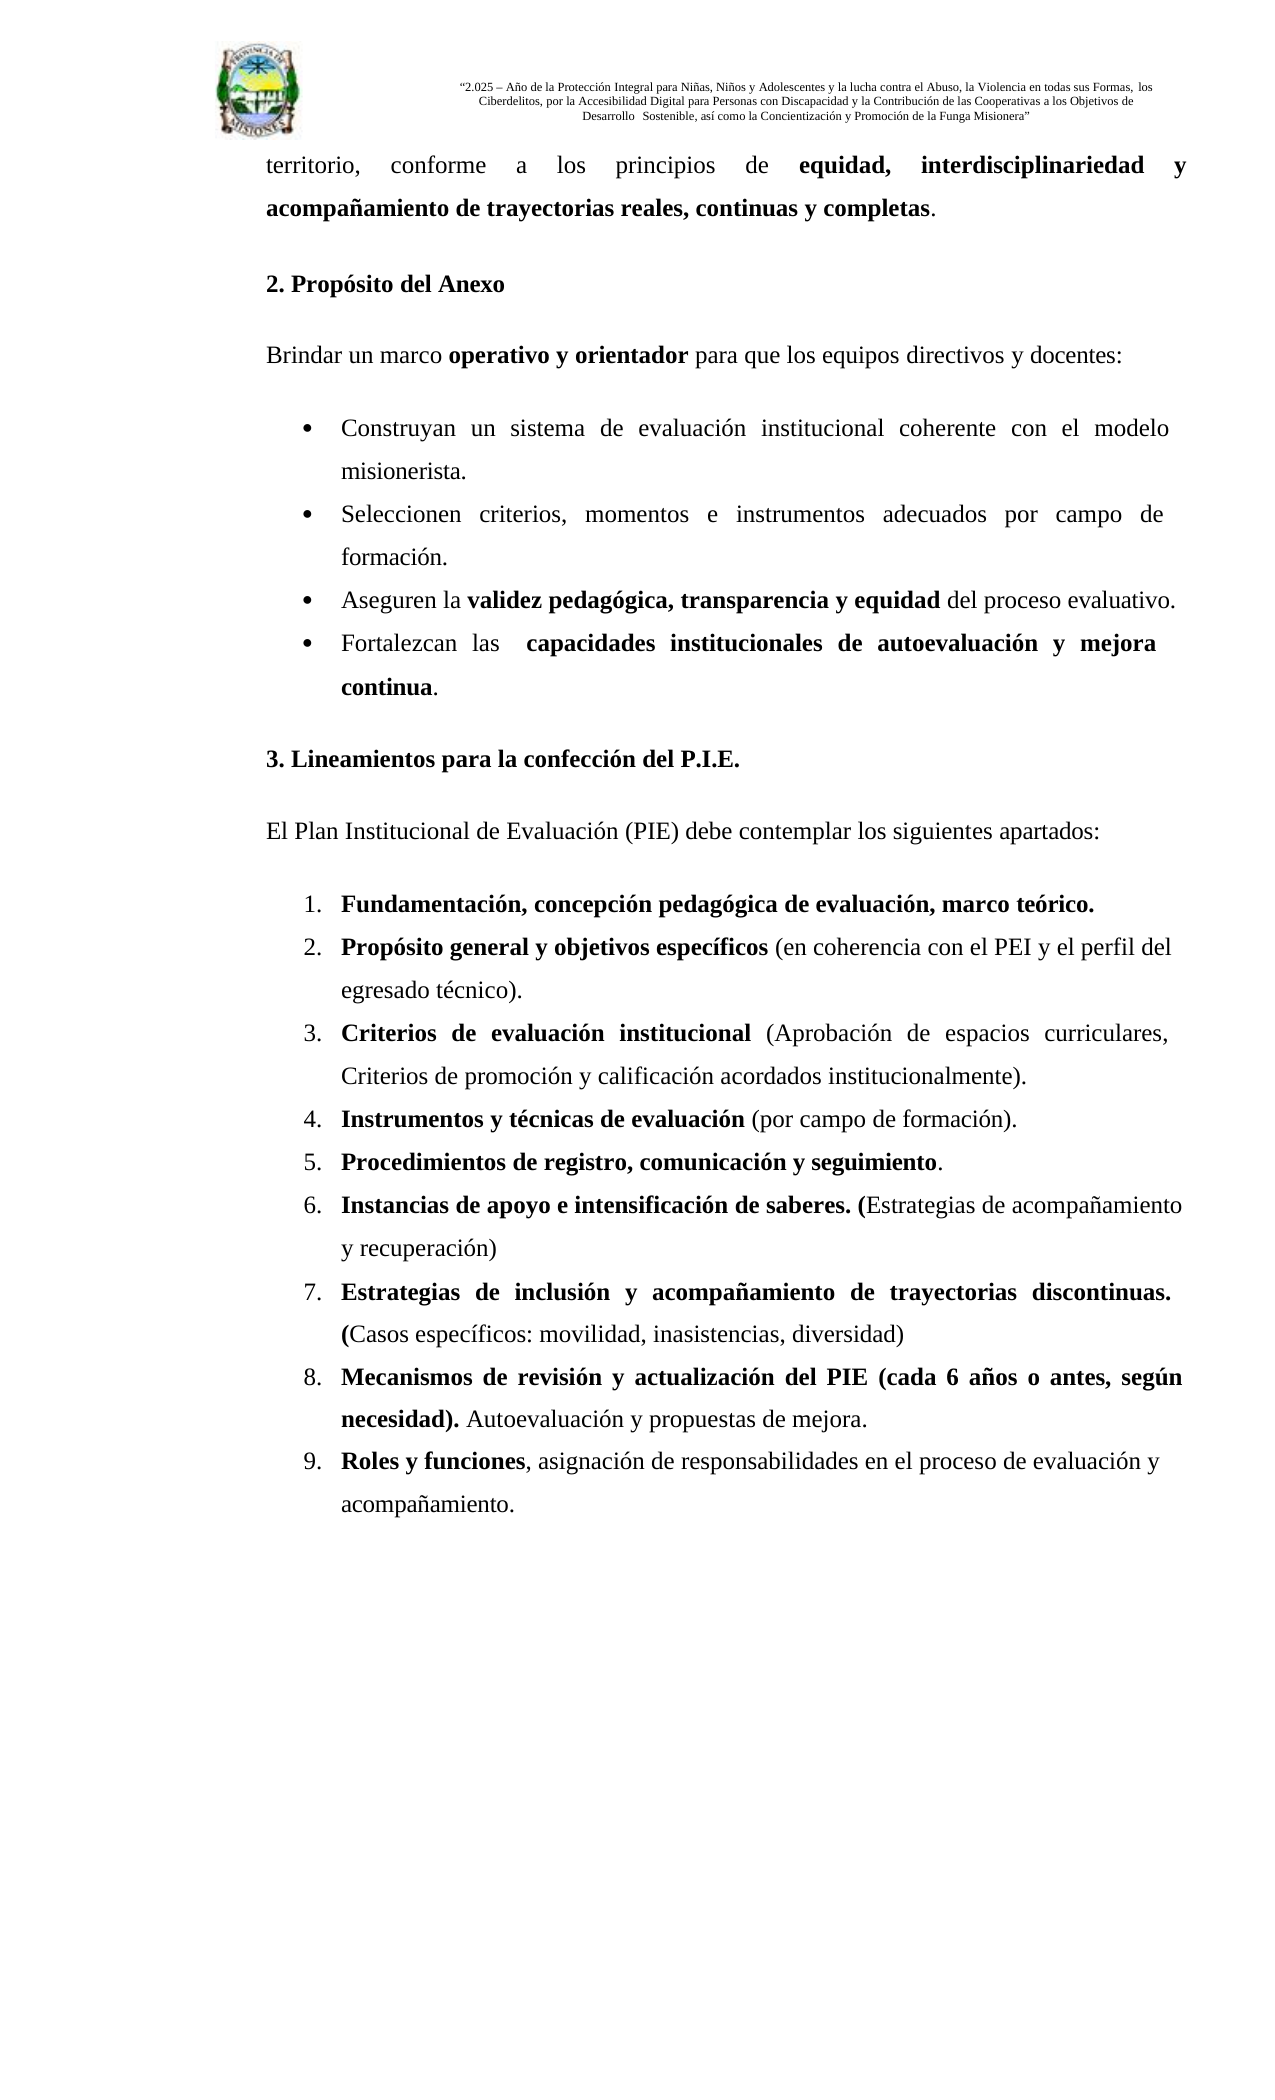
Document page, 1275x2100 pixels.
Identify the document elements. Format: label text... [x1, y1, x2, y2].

picture [214, 41, 303, 140]
list Instrumentos y técnicas de evaluación (por campo de formación). [303, 1105, 1200, 1133]
list Seleccionen criterios, momentos e instrumentos adecuados por campo de formación. [303, 499, 1186, 571]
list Aseguren la validez pedagógica, transparencia y equidad del proceso evaluativo. [303, 586, 1200, 614]
text territorio, conforme a los principios de equidad, interdisciplinariedad y acompañamiento de trayectorias reales, continuas y completas. [266, 150, 1187, 222]
list Propósito general y objetivos específicos (en coherencia con el PEI y el perfil del egresado técnico). [303, 932, 1186, 1004]
subtitle Fundamentación, concepción pedagógica de evaluación, marco teórico. [303, 889, 1200, 918]
list Criterios de evaluación institucional (Aprobación de espacios curriculares, Criterios de promoción y calificación acordados institucionalmente). [303, 1018, 1186, 1090]
list Instancias de apoyo e intensificación de saberes. (Estrategias de acompañamiento y recuperación) [303, 1190, 1186, 1262]
list Roles y funciones, asignación de responsabilidades en el proceso de evaluación y acompañamiento. [303, 1446, 1187, 1518]
subtitle Propósito del Anexo [266, 269, 1200, 297]
text Brindar un marco operativo y orientador para que los equipos directivos y docentes: [266, 341, 1200, 369]
list Estrategias de inclusión y acompañamiento de trayectorias discontinuas. (Casos específicos: movilidad, inasistencias, diversidad) [303, 1277, 1186, 1348]
subtitle Lineamientos para la confección del P.I.E. [266, 744, 1200, 773]
text El Plan Institucional de Evaluación (PIE) debe contemplar los siguientes apartados: [266, 816, 1200, 845]
list Mecanismos de revisión y actualización del PIE (cada 6 años o antes, según necesidad). Autoevaluación y propuestas de mejora. [303, 1362, 1187, 1433]
list Fortalezcan las capacidades institucionales de autoevaluación y mejora continua. [303, 628, 1186, 701]
subtitle Procedimientos de registro, comunicación y seguimiento. [303, 1147, 1200, 1176]
list Construyan un sistema de evaluación institucional coherente con el modelo misionerista. [303, 413, 1186, 485]
